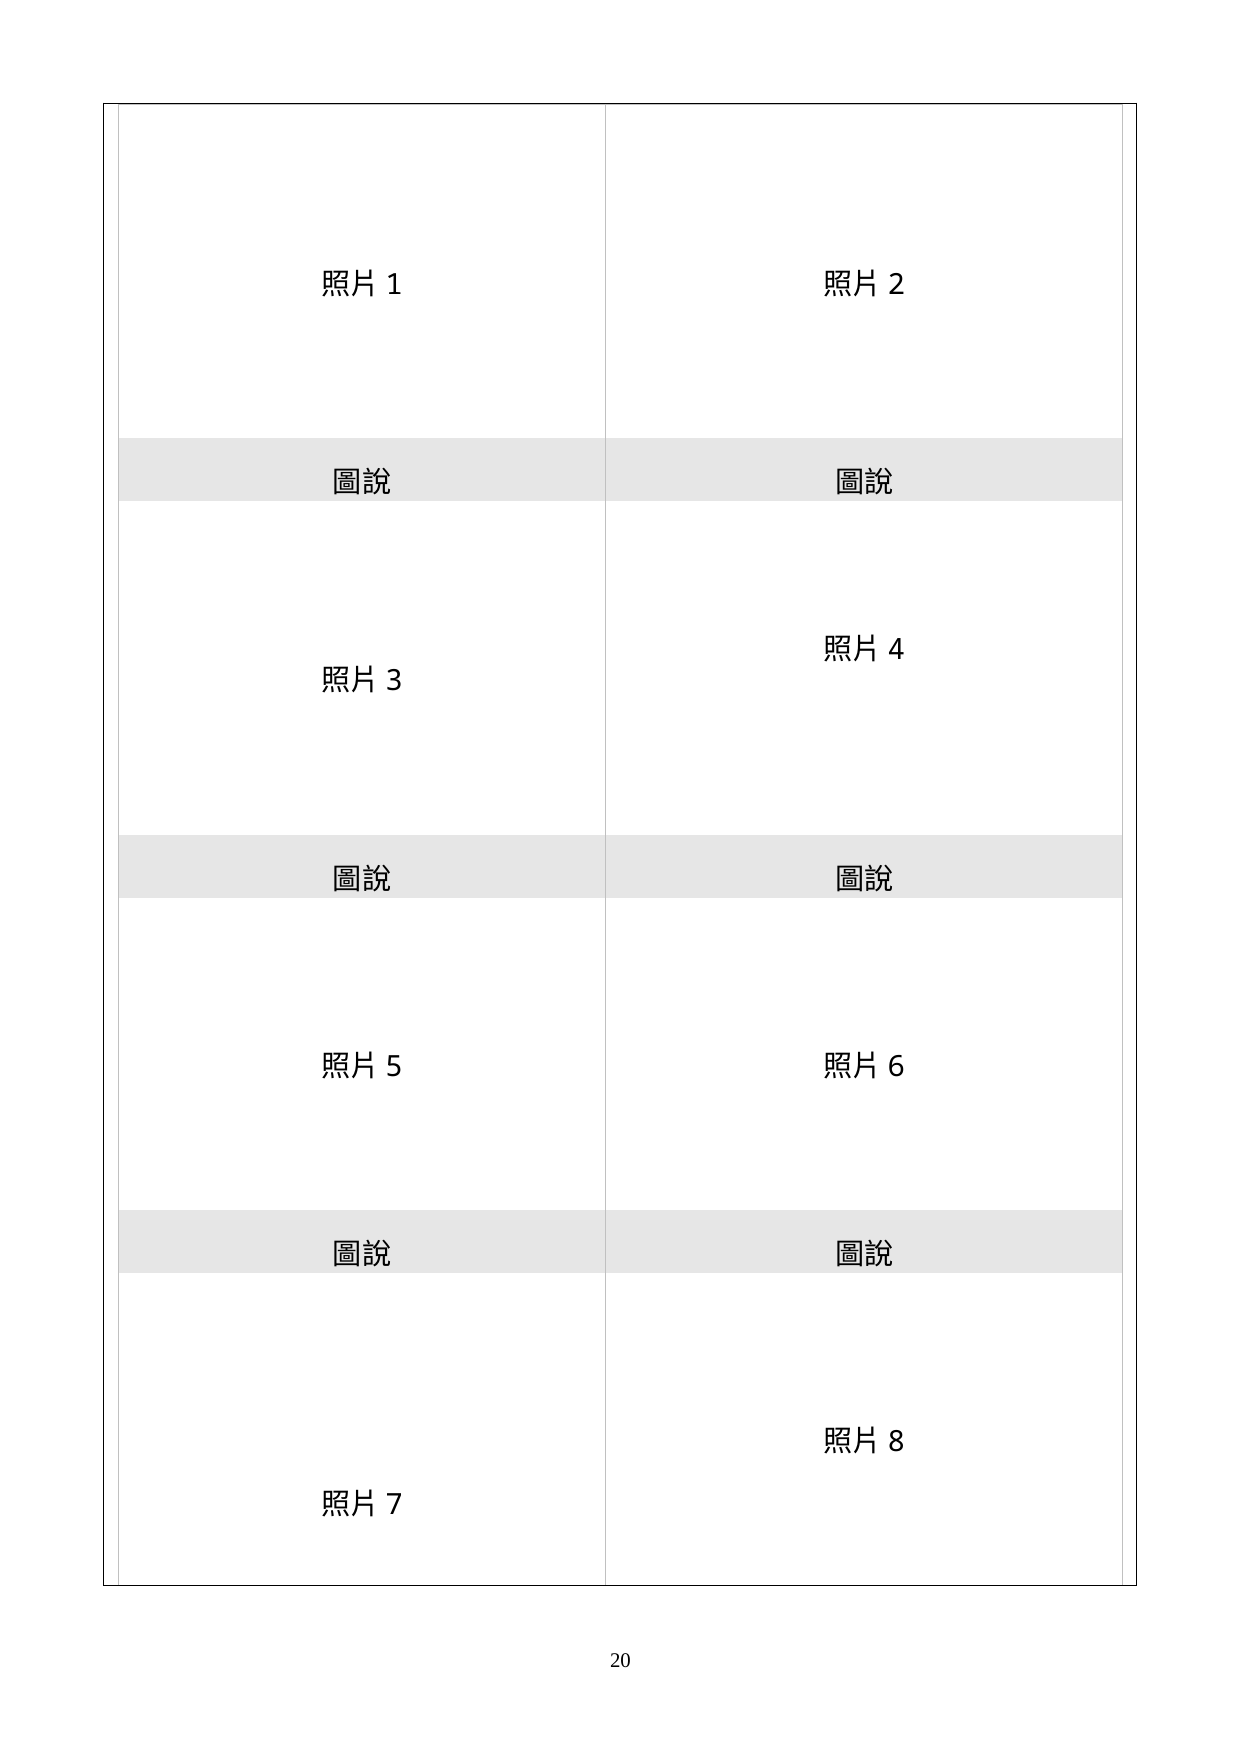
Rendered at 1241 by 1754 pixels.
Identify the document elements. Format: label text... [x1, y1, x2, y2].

table_cell 圖說 [119, 438, 605, 501]
table_cell 照片5 [119, 898, 605, 1210]
table_cell 圖說 [606, 1210, 1122, 1273]
table_header 照片2 [606, 105, 1122, 438]
table_cell 圖說 [606, 835, 1122, 898]
table_cell [1123, 104, 1136, 1585]
table_cell 圖說 [606, 438, 1122, 501]
table_cell 照片6 [606, 898, 1122, 1210]
table_cell 照片7 [119, 1273, 605, 1585]
table_cell 照片4 [606, 501, 1122, 835]
table_cell 照片3 [119, 501, 605, 835]
table_cell [104, 104, 118, 1585]
table_cell 圖說 [119, 1210, 605, 1273]
table_cell 照片8 [606, 1273, 1122, 1585]
table_cell 圖說 [119, 835, 605, 898]
table_header 照片1 [119, 105, 605, 438]
